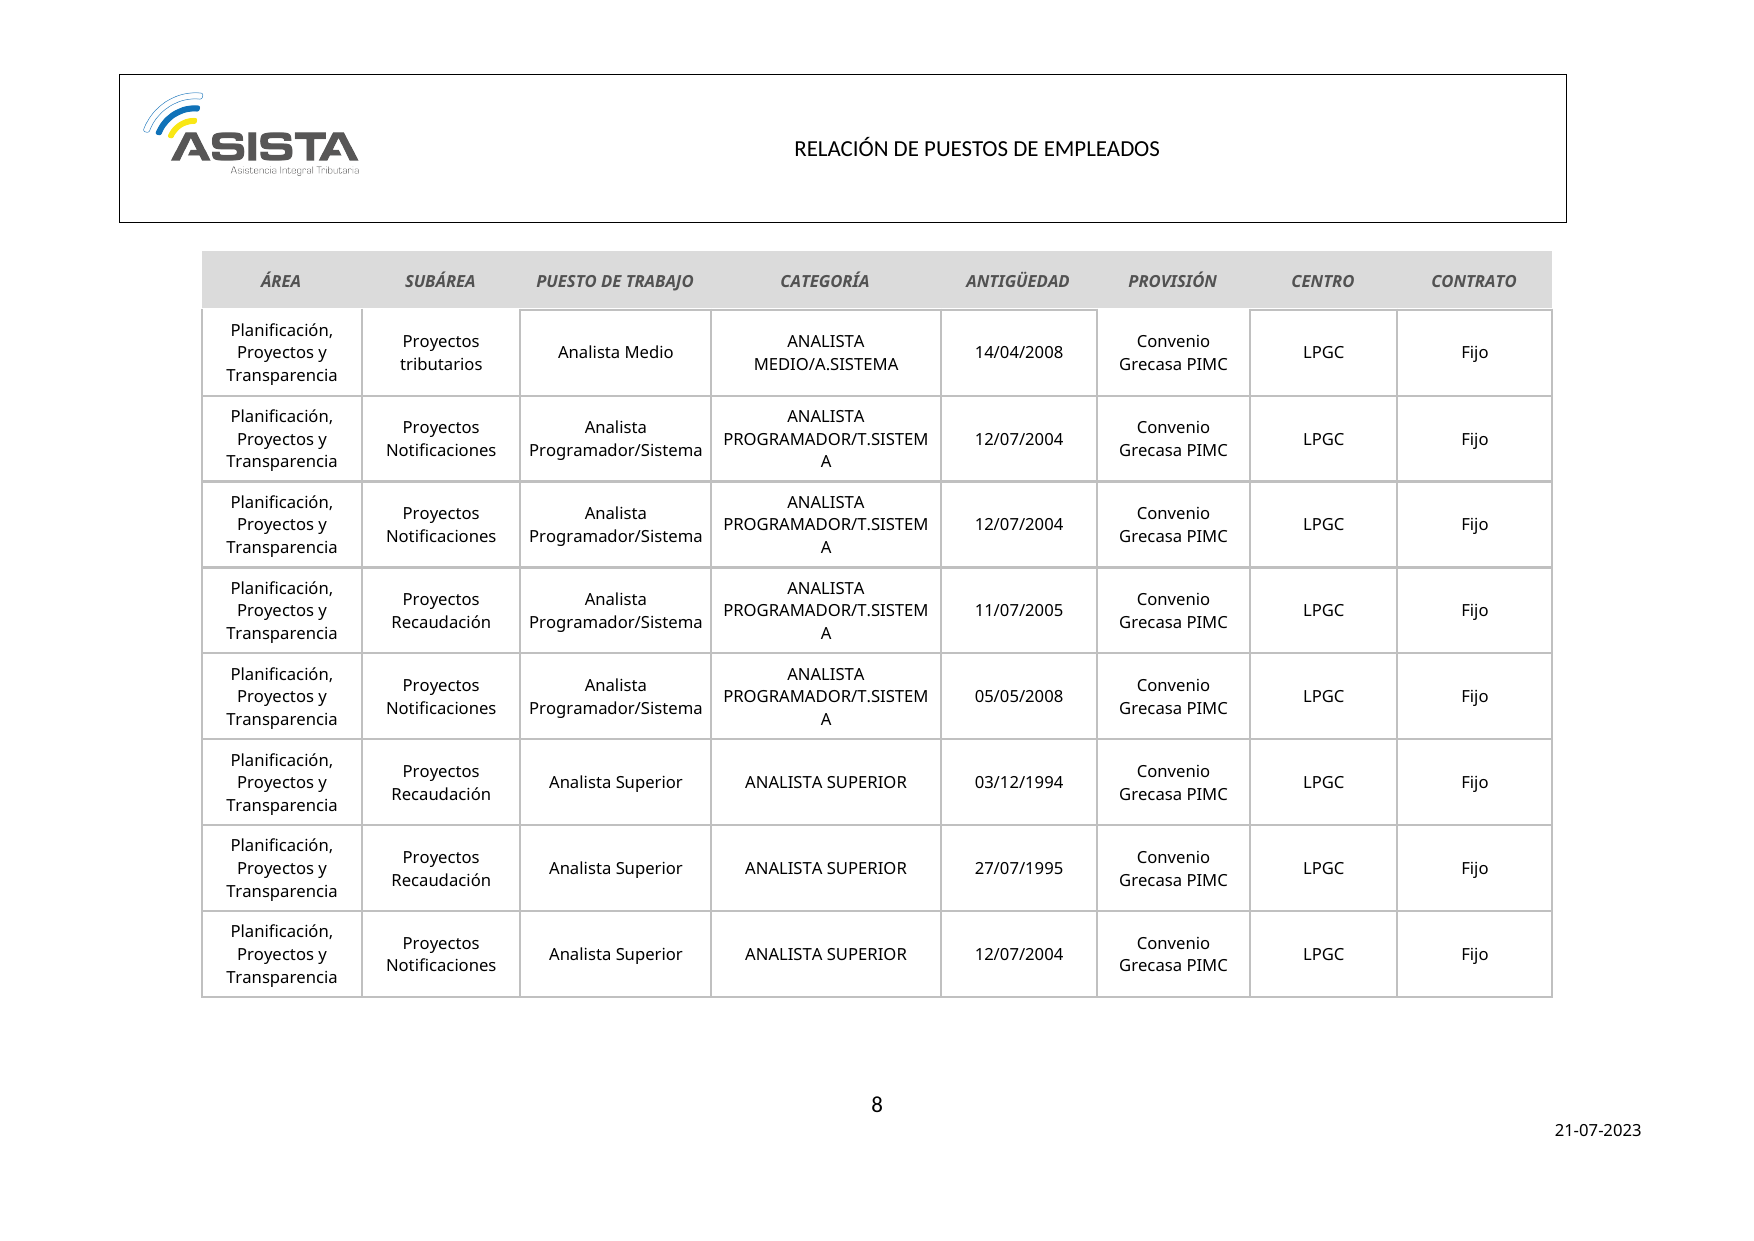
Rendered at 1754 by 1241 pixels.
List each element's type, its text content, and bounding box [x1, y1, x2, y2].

table_cell Proyectos Notificaciones [363, 912, 519, 996]
table_cell Proyectos Recaudación [363, 826, 519, 910]
table_cell ANALISTA PROGRAMADOR/T.SISTEMA [712, 654, 940, 738]
table_cell Proyectos Notificaciones [363, 397, 519, 480]
table_cell 12/07/2004 [942, 483, 1096, 566]
table_cell Fijo [1398, 311, 1551, 394]
table_cell Proyectos Notificaciones [363, 654, 519, 738]
table_cell Analista Programador/Sistema [521, 569, 710, 652]
table_cell CATEGORÍA [711, 251, 941, 308]
table_cell LPGC [1251, 654, 1396, 738]
table_cell Convenio Grecasa PIMC [1098, 826, 1249, 910]
table_cell Proyectos Recaudación [363, 569, 519, 652]
table_cell Convenio Grecasa PIMC [1098, 569, 1249, 652]
table_cell CENTRO [1250, 251, 1397, 308]
table_cell 12/07/2004 [942, 397, 1096, 480]
table_cell ANTIGÜEDAD [941, 251, 1097, 308]
table_cell LPGC [1251, 569, 1396, 652]
table_cell PUESTO DE TRABAJO [520, 251, 711, 308]
table_cell Planificación, Proyectos y Transparencia [203, 826, 361, 910]
table_cell Analista Superior [521, 826, 710, 910]
table_cell LPGC [1251, 740, 1396, 824]
table_cell Fijo [1398, 826, 1551, 910]
table_cell ANALISTA PROGRAMADOR/T.SISTEMA [712, 483, 940, 566]
table_cell ÁREA [202, 251, 362, 308]
table_cell LPGC [1251, 483, 1396, 566]
table_cell LPGC [1251, 397, 1396, 480]
table_cell ANALISTA PROGRAMADOR/T.SISTEMA [712, 569, 940, 652]
table_cell LPGC [1251, 912, 1396, 996]
table_cell 11/07/2005 [942, 569, 1096, 652]
table_cell Planificación, Proyectos y Transparencia [203, 740, 361, 824]
table_cell Planificación, Proyectos y Transparencia [203, 654, 361, 738]
table_cell Fijo [1398, 483, 1551, 566]
table_cell CONTRATO [1397, 251, 1552, 308]
table_cell LPGC [1251, 311, 1396, 394]
table_cell Analista Programador/Sistema [521, 483, 710, 566]
table_cell ANALISTA SUPERIOR [712, 826, 940, 910]
table_cell 03/12/1994 [942, 740, 1096, 824]
table_cell 12/07/2004 [942, 912, 1096, 996]
table_cell Planificación, Proyectos y Transparencia [203, 569, 361, 652]
table_cell ANALISTA SUPERIOR [712, 740, 940, 824]
table_cell 14/04/2008 [942, 311, 1096, 394]
table_cell Convenio Grecasa PIMC [1098, 397, 1249, 480]
table_cell Convenio Grecasa PIMC [1098, 654, 1249, 738]
table_cell Analista Programador/Sistema [521, 397, 710, 480]
table_cell ANALISTA PROGRAMADOR/T.SISTEMA [712, 397, 940, 480]
table_cell SUBÁREA [362, 251, 520, 308]
table_cell Planificación, Proyectos y Transparencia [203, 912, 361, 996]
table_cell 27/07/1995 [942, 826, 1096, 910]
table_cell Analista Programador/Sistema [521, 654, 710, 738]
table_cell Planificación, Proyectos y Transparencia [203, 483, 361, 566]
table_cell Proyectos tributarios [363, 309, 519, 394]
table_cell Analista Superior [521, 740, 710, 824]
table_cell Fijo [1398, 912, 1551, 996]
table_cell Fijo [1398, 654, 1551, 738]
table_cell Planificación, Proyectos y Transparencia [203, 309, 361, 394]
table_cell Proyectos Notificaciones [363, 483, 519, 566]
table_cell Proyectos Recaudación [363, 740, 519, 824]
table_cell Convenio Grecasa PIMC [1098, 309, 1249, 394]
table_cell ANALISTA MEDIO/A.SISTEMA [712, 311, 940, 394]
table_cell Analista Medio [521, 311, 710, 394]
table_cell Convenio Grecasa PIMC [1098, 483, 1249, 566]
table_cell Planificación, Proyectos y Transparencia [203, 397, 361, 480]
table_cell Fijo [1398, 569, 1551, 652]
table_cell Fijo [1398, 397, 1551, 480]
table_cell Convenio Grecasa PIMC [1098, 912, 1249, 996]
table_cell 05/05/2008 [942, 654, 1096, 738]
table_cell Analista Superior [521, 912, 710, 996]
table_cell Convenio Grecasa PIMC [1098, 740, 1249, 824]
table_cell ANALISTA SUPERIOR [712, 912, 940, 996]
table_cell LPGC [1251, 826, 1396, 910]
table_cell Fijo [1398, 740, 1551, 824]
table_cell PROVISIÓN [1097, 251, 1250, 308]
